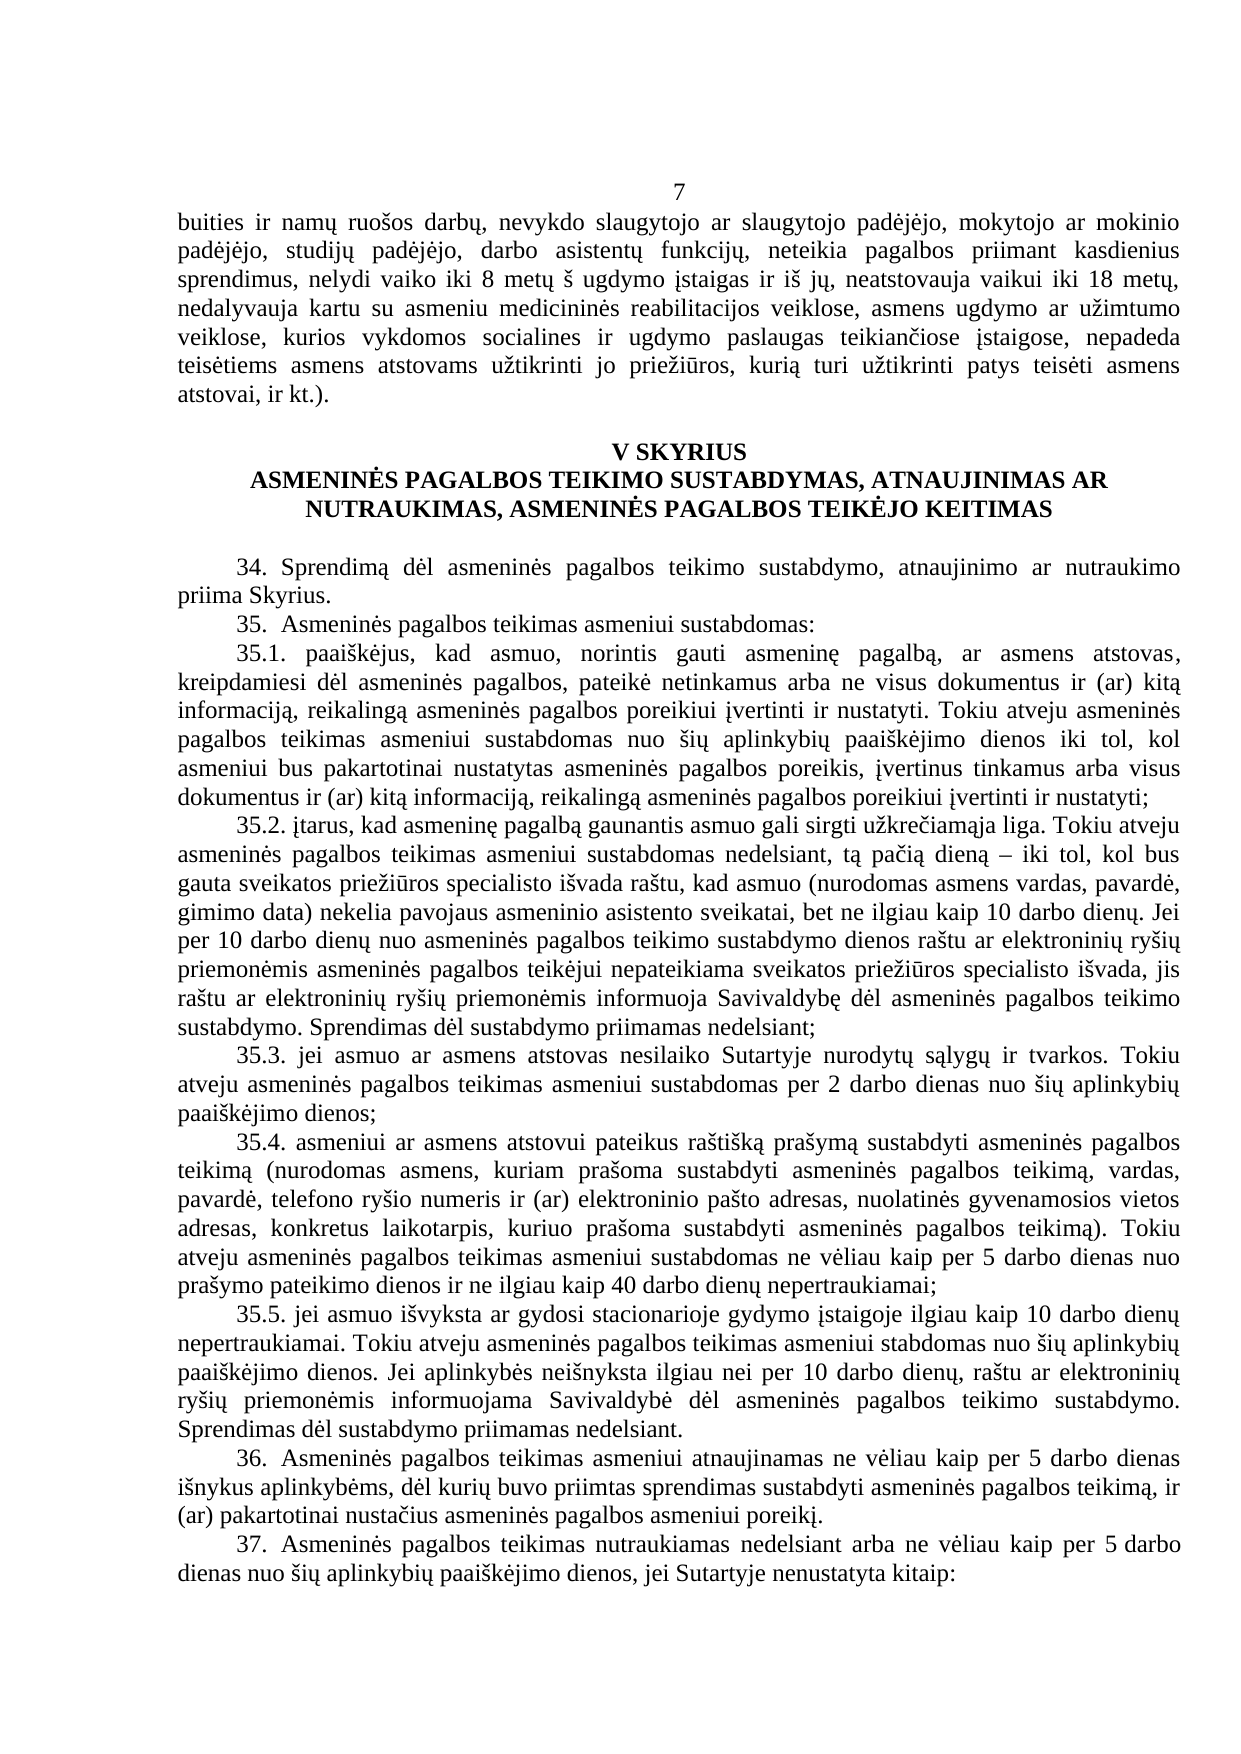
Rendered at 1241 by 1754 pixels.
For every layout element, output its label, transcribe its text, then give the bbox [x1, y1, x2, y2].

text 35.3. jei asmuo ar asmens atstovas nesilaiko Sutartyje nurodytų sąlygų ir tvarkos. Tokiu atveju asmeninės pagalbos teikimas asmeniui sustabdomas per 2 darbo dienas nuo šių aplinkybių paaiškėjimo dienos; [177, 1040, 1181, 1127]
text 35.4. asmeniui ar asmens atstovui pateikus raštišką prašymą sustabdyti asmeninės pagalbos teikimą (nurodomas asmens, kuriam prašoma sustabdyti asmeninės pagalbos teikimą, vardas, pavardė, telefono ryšio numeris ir (ar) elektroninio pašto adresas, nuolatinės gyvenamosios vietos adresas, konkretus laikotarpis, kuriuo prašoma sustabdyti asmeninės pagalbos teikimą). Tokiu atveju asmeninės pagalbos teikimas asmeniui sustabdomas ne vėliau kaip per 5 darbo dienas nuo prašymo pateikimo dienos ir ne ilgiau kaip 40 darbo dienų nepertraukiamai; [177, 1127, 1181, 1299]
text 34. Sprendimą dėl asmeninės pagalbos teikimo sustabdymo, atnaujinimo ar nutraukimo priima Skyrius. [177, 552, 1181, 609]
text 37. Asmeninės pagalbos teikimas nutraukiamas nedelsiant arba ne vėliau kaip per 5 darbo dienas nuo šių aplinkybių paaiškėjimo dienos, jei Sutartyje nenustatyta kitaip: [177, 1529, 1181, 1587]
text 36. Asmeninės pagalbos teikimas asmeniui atnaujinamas ne vėliau kaip per 5 darbo dienas išnykus aplinkybėms, dėl kurių buvo priimtas sprendimas sustabdyti asmeninės pagalbos teikimą, ir (ar) pakartotinai nustačius asmeninės pagalbos asmeniui poreikį. [177, 1443, 1181, 1529]
text 35.1. paaiškėjus, kad asmuo, norintis gauti asmeninę pagalbą, ar asmens atstovas, kreipdamiesi dėl asmeninės pagalbos, pateikė netinkamus arba ne visus dokumentus ir (ar) kitą informaciją, reikalingą asmeninės pagalbos poreikiui įvertinti ir nustatyti. Tokiu atveju asmeninės pagalbos teikimas asmeniui sustabdomas nuo šių aplinkybių paaiškėjimo dienos iki tol, kol asmeniui bus pakartotinai nustatytas asmeninės pagalbos poreikis, įvertinus tinkamus arba visus dokumentus ir (ar) kitą informaciją, reikalingą asmeninės pagalbos poreikiui įvertinti ir nustatyti; [177, 638, 1181, 810]
text 35.5. jei asmuo išvyksta ar gydosi stacionarioje gydymo įstaigoje ilgiau kaip 10 darbo dienų nepertraukiamai. Tokiu atveju asmeninės pagalbos teikimas asmeniui stabdomas nuo šių aplinkybių paaiškėjimo dienos. Jei aplinkybės neišnyksta ilgiau nei per 10 darbo dienų, raštu ar elektroninių ryšių priemonėmis informuojama Savivaldybė dėl asmeninės pagalbos teikimo sustabdymo. Sprendimas dėl sustabdymo priimamas nedelsiant. [177, 1299, 1181, 1443]
text V SKYRIUS [177, 437, 1181, 465]
text 35. Asmeninės pagalbos teikimas asmeniui sustabdomas: [177, 609, 1181, 638]
text 35.2. įtarus, kad asmeninę pagalbą gaunantis asmuo gali sirgti užkrečiamąja liga. Tokiu atveju asmeninės pagalbos teikimas asmeniui sustabdomas nedelsiant, tą pačią dieną – iki tol, kol bus gauta sveikatos priežiūros specialisto išvada raštu, kad asmuo (nurodomas asmens vardas, pavardė, gimimo data) nekelia pavojaus asmeninio asistento sveikatai, bet ne ilgiau kaip 10 darbo dienų. Jei per 10 darbo dienų nuo asmeninės pagalbos teikimo sustabdymo dienos raštu ar elektroninių ryšių priemonėmis asmeninės pagalbos teikėjui nepateikiama sveikatos priežiūros specialisto išvada, jis raštu ar elektroninių ryšių priemonėmis informuoja Savivaldybę dėl asmeninės pagalbos teikimo sustabdymo. Sprendimas dėl sustabdymo priimamas nedelsiant; [177, 810, 1181, 1040]
text ASMENINĖS PAGALBOS TEIKIMO SUSTABDYMAS, ATNAUJINIMAS AR NUTRAUKIMAS, ASMENINĖS PAGALBOS TEIKĖJO KEITIMAS [177, 465, 1181, 523]
text buities ir namų ruošos darbų, nevykdo slaugytojo ar slaugytojo padėjėjo, mokytojo ar mokinio padėjėjo, studijų padėjėjo, darbo asistentų funkcijų, neteikia pagalbos priimant kasdienius sprendimus, nelydi vaiko iki 8 metų š ugdymo įstaigas ir iš jų, neatstovauja vaikui iki 18 metų, nedalyvauja kartu su asmeniu medicininės reabilitacijos veiklose, asmens ugdymo ar užimtumo veiklose, kurios vykdomos socialines ir ugdymo paslaugas teikiančiose įstaigose, nepadeda teisėtiems asmens atstovams užtikrinti jo priežiūros, kurią turi užtikrinti patys teisėti asmens atstovai, ir kt.). [177, 207, 1181, 408]
